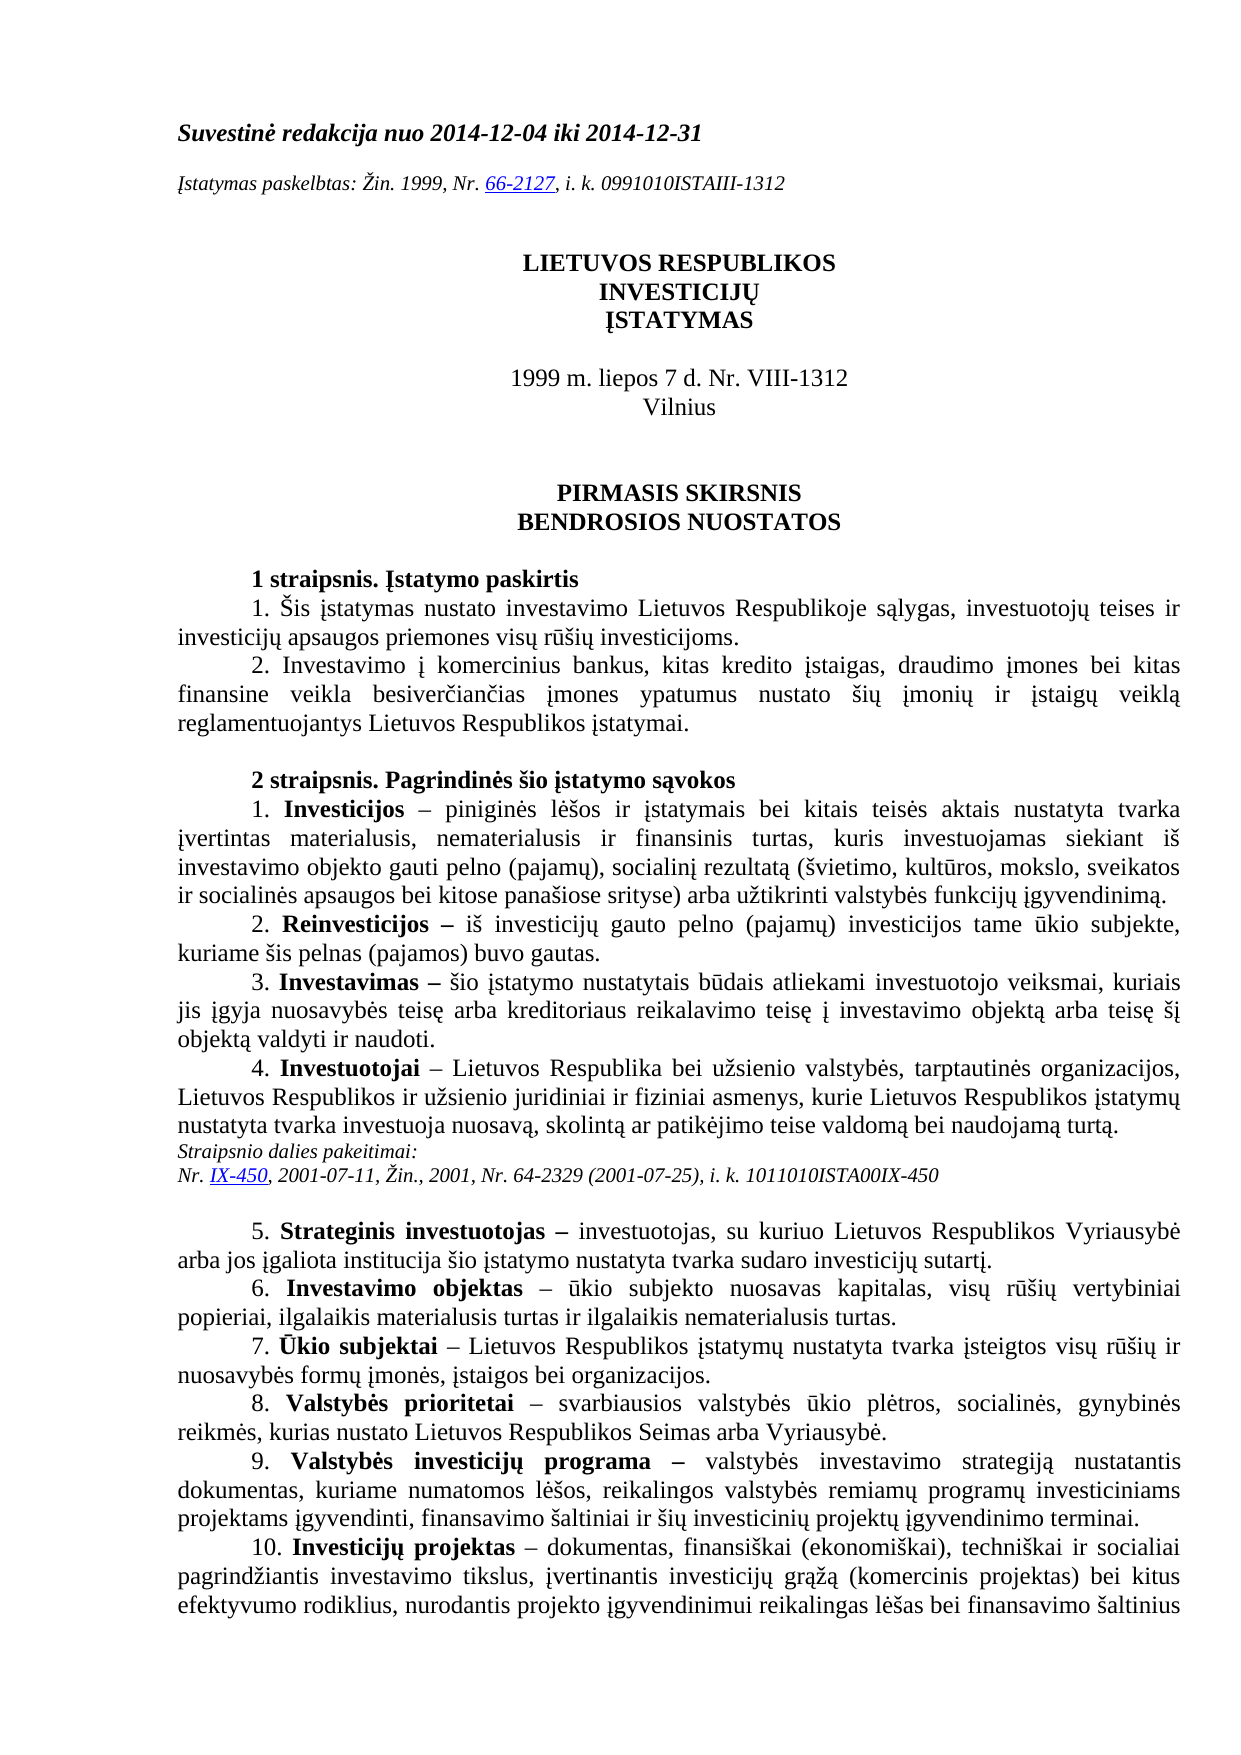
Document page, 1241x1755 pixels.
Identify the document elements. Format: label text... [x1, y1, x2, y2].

text Suvestinė redakcija nuo 2014-12-04 iki 2014-12-31 [177, 118, 1181, 147]
text 10. Investicijų projektas – dokumentas, finansiškai (ekonomiškai), techniškai ir socialiai pagrindžiantis investavimo tikslus, įvertinantis investicijų grąžą (komercinis projektas) bei kitus efektyvumo rodiklius, nurodantis projekto įgyvendinimui reikalingas lėšas bei finansavimo šaltinius [177, 1532, 1181, 1618]
text 7. Ūkio subjektai – Lietuvos Respublikos įstatymų nustatyta tvarka įsteigtos visų rūšių ir nuosavybės formų įmonės, įstaigos bei organizacijos. [177, 1331, 1181, 1388]
text 1. Šis įstatymas nustato investavimo Lietuvos Respublikoje sąlygas, investuotojų teises ir investicijų apsaugos priemones visų rūšių investicijoms. [177, 593, 1181, 650]
text 2 straipsnis. Pagrindinės šio įstatymo sąvokos [177, 765, 1181, 794]
text LIETUVOS RESPUBLIKOS INVESTICIJŲ ĮSTATYMAS [177, 248, 1181, 334]
text 5. Strateginis investuotojas – investuotojas, su kuriuo Lietuvos Respublikos Vyriausybė arba jos įgaliota institucija šio įstatymo nustatyta tvarka sudaro investicijų sutartį. [177, 1216, 1181, 1273]
text 6. Investavimo objektas – ūkio subjekto nuosavas kapitalas, visų rūšių vertybiniai popieriai, ilgalaikis materialusis turtas ir ilgalaikis nematerialusis turtas. [177, 1273, 1181, 1331]
text 1999 m. liepos 7 d. Nr. VIII-1312 [177, 363, 1181, 392]
text Vilnius [177, 392, 1181, 420]
subtitle PIRMASIS SKIRSNIS [177, 478, 1181, 507]
text 2. Investavimo į komercinius bankus, kitas kredito įstaigas, draudimo įmones bei kitas finansine veikla besiverčiančias įmones ypatumus nustato šių įmonių ir įstaigų veiklą reglamentuojantys Lietuvos Respublikos įstatymai. [177, 650, 1181, 737]
text 1. Investicijos – piniginės lėšos ir įstatymais bei kitais teisės aktais nustatyta tvarka įvertintas materialusis, nematerialusis ir finansinis turtas, kuris investuojamas siekiant iš investavimo objekto gauti pelno (pajamų), socialinį rezultatą (švietimo, kultūros, mokslo, sveikatos ir socialinės apsaugos bei kitose panašiose srityse) arba užtikrinti valstybės funkcijų įgyvendinimą. [177, 794, 1181, 909]
text 9. Valstybės investicijų programa – valstybės investavimo strategiją nustatantis dokumentas, kuriame numatomos lėšos, reikalingos valstybės remiamų programų investiciniams projektams įgyvendinti, finansavimo šaltiniai ir šių investicinių projektų įgyvendinimo terminai. [177, 1446, 1181, 1532]
text Nr. IX-450, 2001-07-11, Žin., 2001, Nr. 64-2329 (2001-07-25), i. k. 1011010ISTA00IX-450 [177, 1163, 1181, 1187]
text 2. Reinvesticijos – iš investicijų gauto pelno (pajamų) investicijos tame ūkio subjekte, kuriame šis pelnas (pajamos) buvo gautas. [177, 909, 1181, 967]
text Įstatymas paskelbtas: Žin. 1999, Nr. 66-2127, i. k. 0991010ISTAIII-1312 [177, 171, 1181, 195]
text 1 straipsnis. Įstatymo paskirtis [177, 564, 1181, 593]
text 3. Investavimas – šio įstatymo nustatytais būdais atliekami investuotojo veiksmai, kuriais jis įgyja nuosavybės teisę arba kreditoriaus reikalavimo teisę į investavimo objektą arba teisę šį objektą valdyti ir naudoti. [177, 967, 1181, 1053]
text BENDROSIOS NUOSTATOS [177, 507, 1181, 535]
text Straipsnio dalies pakeitimai: [177, 1139, 1181, 1163]
text 4. Investuotojai – Lietuvos Respublika bei užsienio valstybės, tarptautinės organizacijos, Lietuvos Respublikos ir užsienio juridiniai ir fiziniai asmenys, kurie Lietuvos Respublikos įstatymų nustatyta tvarka investuoja nuosavą, skolintą ar patikėjimo teise valdomą bei naudojamą turtą. [177, 1053, 1181, 1139]
text 8. Valstybės prioritetai – svarbiausios valstybės ūkio plėtros, socialinės, gynybinės reikmės, kurias nustato Lietuvos Respublikos Seimas arba Vyriausybė. [177, 1388, 1181, 1446]
